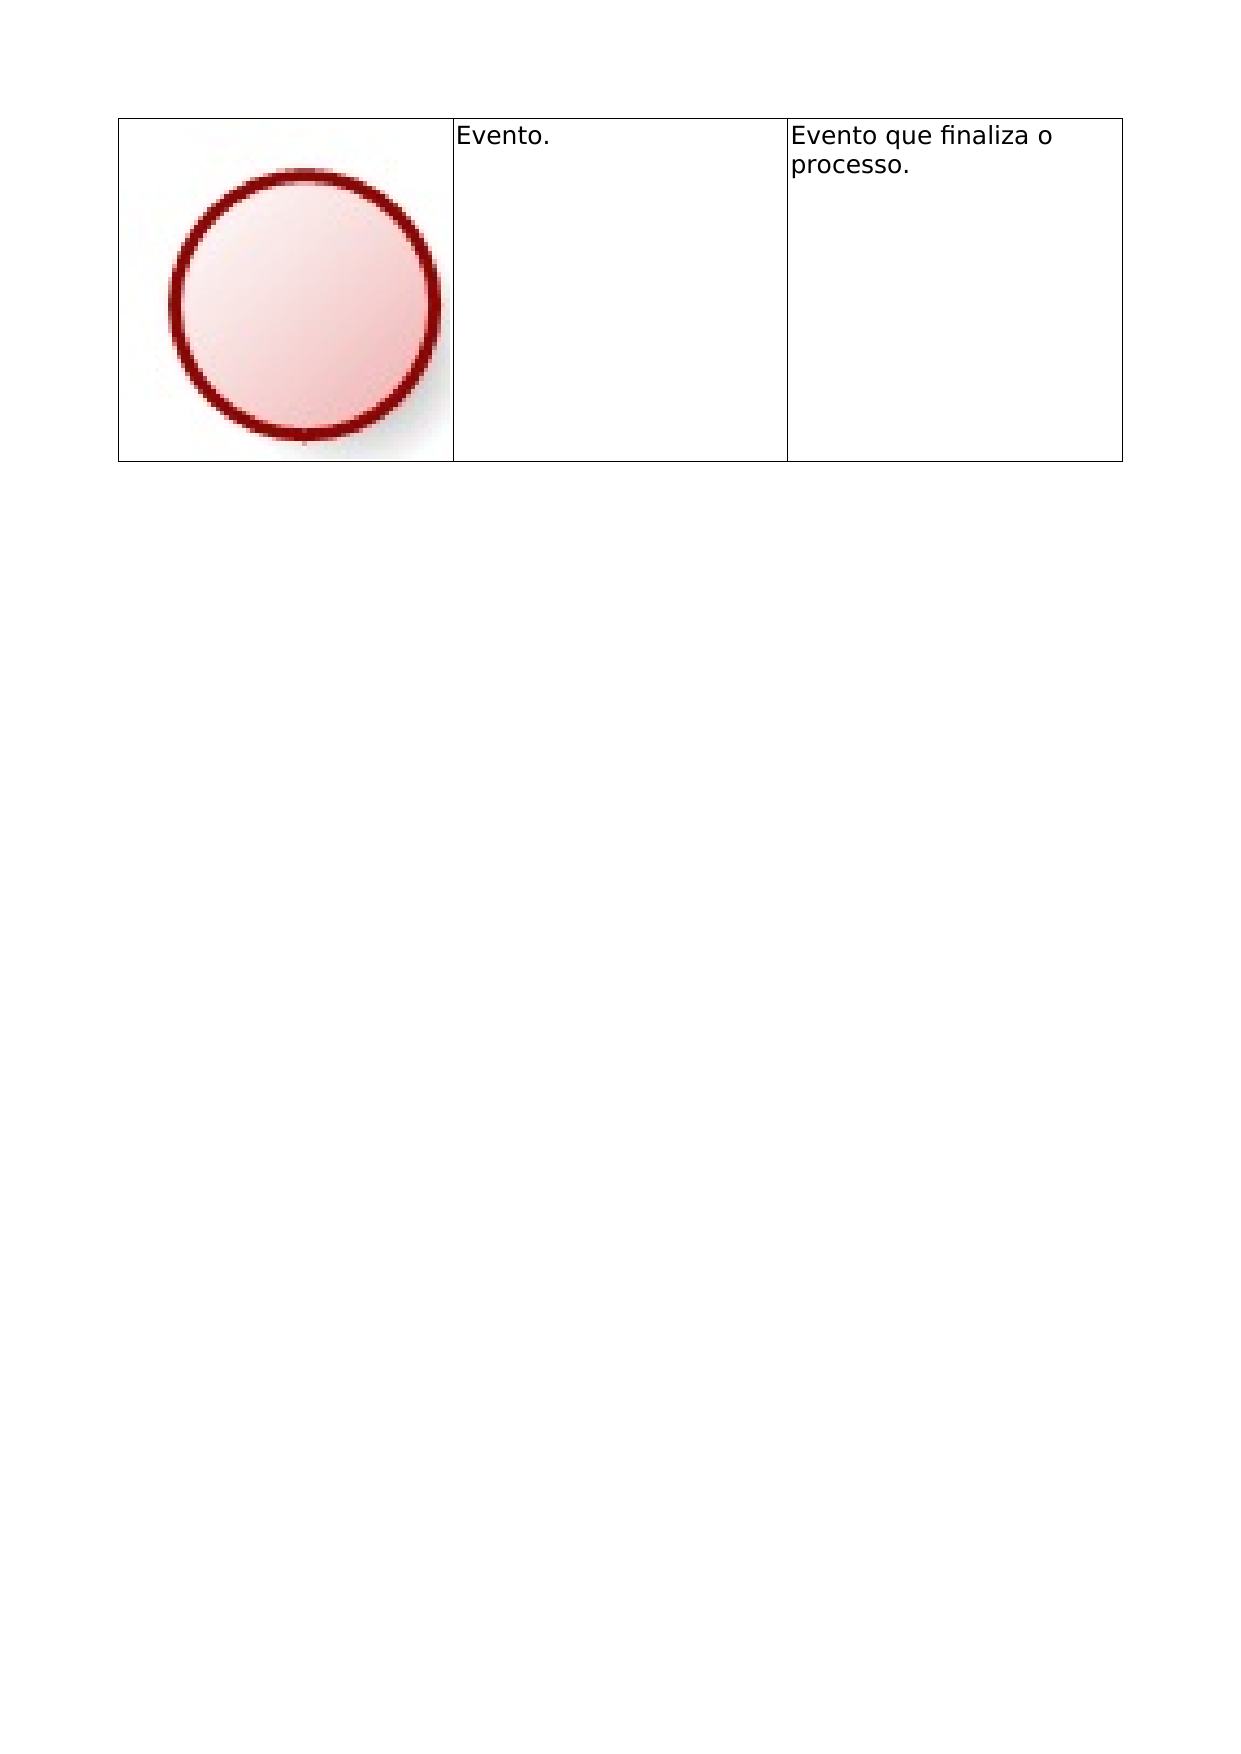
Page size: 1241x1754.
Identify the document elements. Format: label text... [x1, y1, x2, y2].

table_cell Evento. [454, 119, 787, 461]
table_cell Evento que finaliza o processo. [788, 119, 1122, 461]
table_cell [119, 119, 453, 461]
picture [121, 121, 450, 459]
